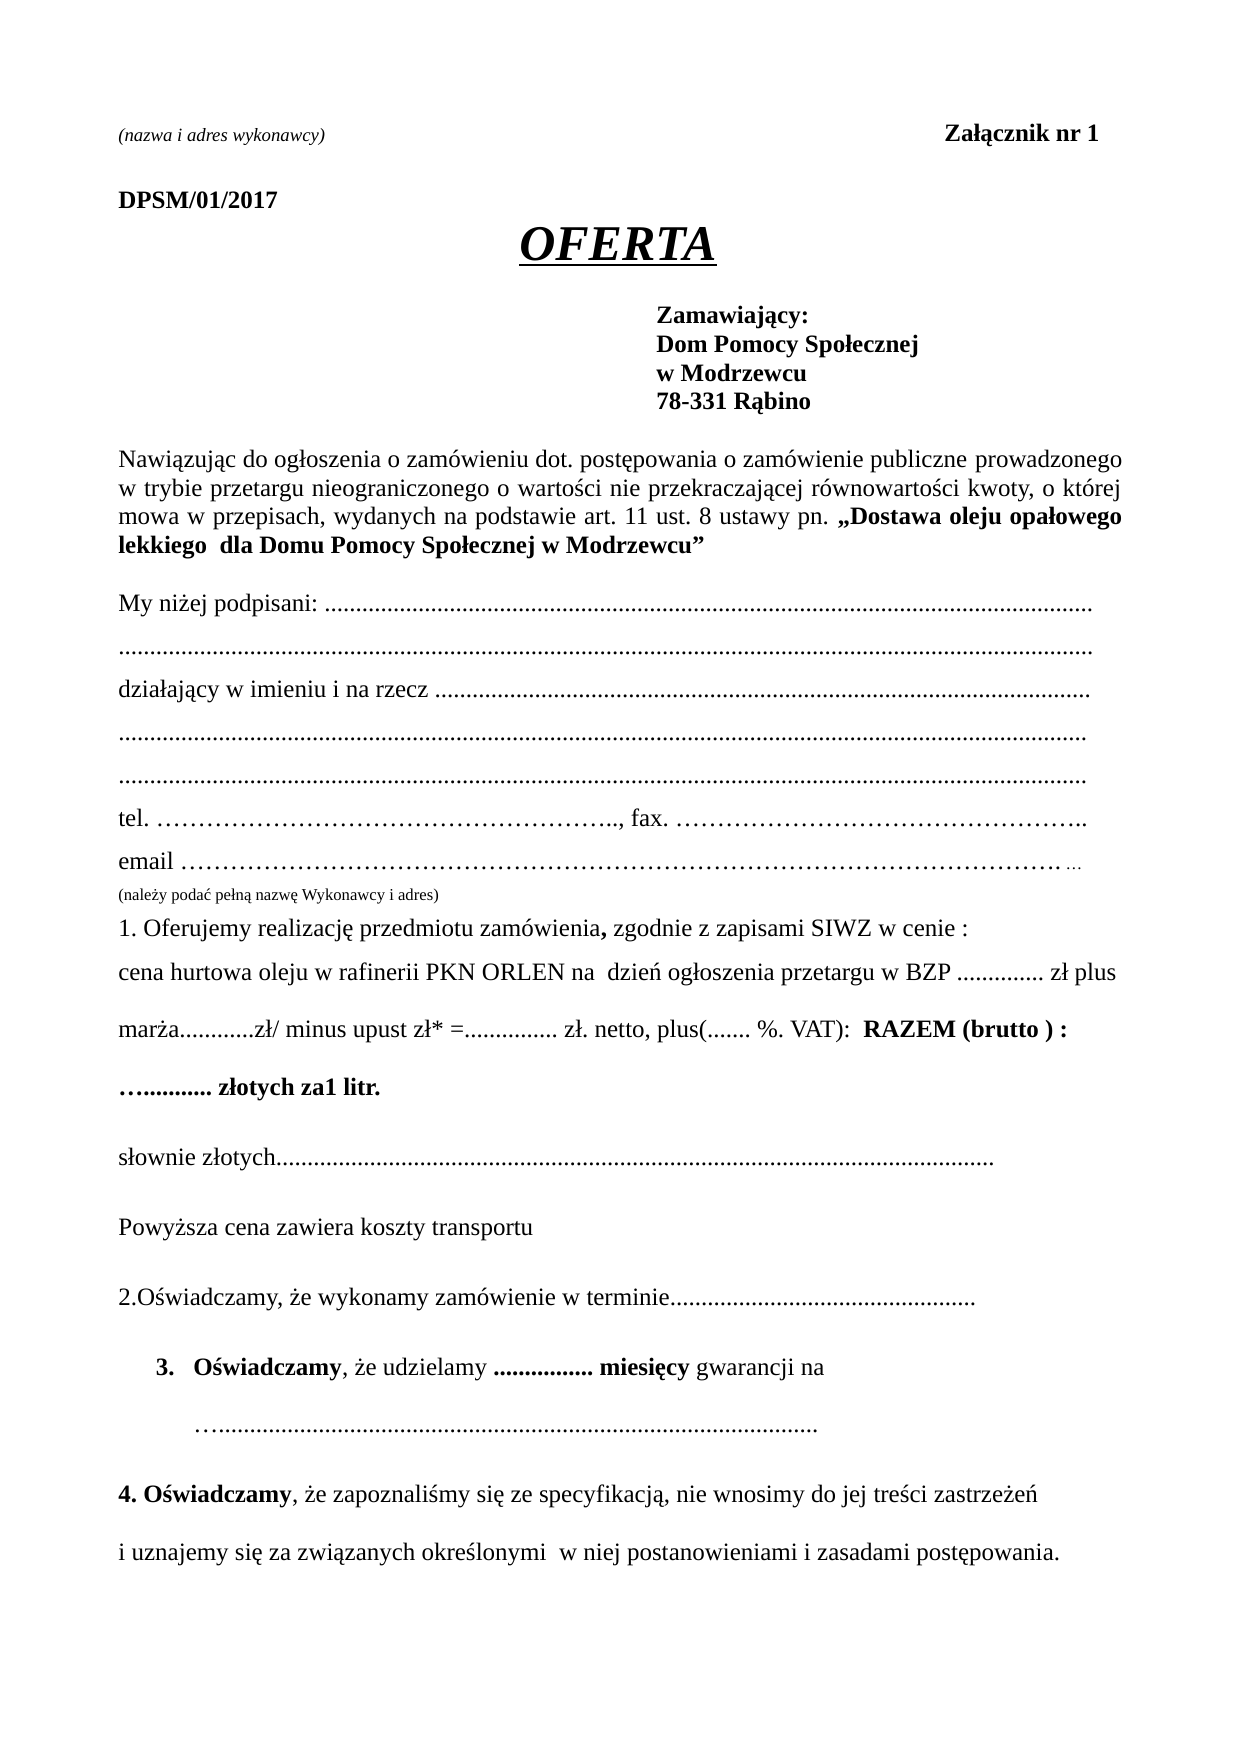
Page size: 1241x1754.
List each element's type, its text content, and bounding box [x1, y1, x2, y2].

text cena hurtowa oleju w rafinerii PKN ORLEN na dzień ogłoszenia przetargu w BZP .............. zł plus marża............zł/ minus upust zł* =............... zł. netto, plus(....... %. VAT): RAZEM (brutto ) : …........... złotych za1 litr. [118, 957, 1122, 1100]
text tel. ……………………………………………….., fax. ………………………………………….. [118, 803, 1122, 832]
text My niżej podpisani: ........................................................................................................................... [118, 588, 1122, 616]
text 2.Oświadczamy, że wykonamy zamówienie w terminie................................................. [118, 1282, 1122, 1310]
text słownie złotych................................................................................................................... [118, 1142, 1122, 1170]
subtitle OFERTA [118, 214, 1122, 271]
text 78-331 Rąbino [582, 386, 1122, 415]
text (nazwa i adres wykonawcy) Załącznik nr 1 [118, 118, 1122, 147]
text 1. Oferujemy realizację przedmiotu zamówienia, zgodnie z zapisami SIWZ w cenie : [118, 913, 1122, 942]
text Dom Pomocy Społecznej [582, 329, 1122, 358]
text email ……………………………………………………………………………………………. …(należy podać pełną nazwę Wykonawcy i adres) [118, 846, 1122, 904]
text ........................................................................................................................................................... [118, 717, 1122, 746]
text ........................................................................................................................................................... [118, 760, 1122, 789]
text Zamawiający: [656, 300, 1122, 329]
text Nawiązując do ogłoszenia o zamówieniu dot. postępowania o zamówienie publiczne prowadzonego w trybie przetargu nieograniczonego o wartości nie przekraczającej równowartości kwoty, o której mowa w przepisach, wydanych na podstawie art. 11 ust. 8 ustawy pn. „Dostawa oleju opałowego lekkiego dla Domu Pomocy Społecznej w Modrzewcu” [118, 444, 1122, 559]
text ............................................................................................................................................................ działający w imieniu i na rzecz ......................................................................................................... [118, 631, 1122, 703]
text Powyższa cena zawiera koszty transportu [118, 1212, 1122, 1240]
text DPSM/01/2017 [118, 185, 1122, 214]
text 4. Oświadczamy, że zapoznaliśmy się ze specyfikacją, nie wnosimy do jej treści zastrzeżeń i uznajemy się za związanych określonymi w niej postanowieniami i zasadami postępowania. [118, 1479, 1122, 1565]
list Oświadczamy, że udzielamy ................ miesięcy gwarancji na …................................................................................................ [156, 1352, 1122, 1438]
text w Modrzewcu [582, 358, 1122, 386]
